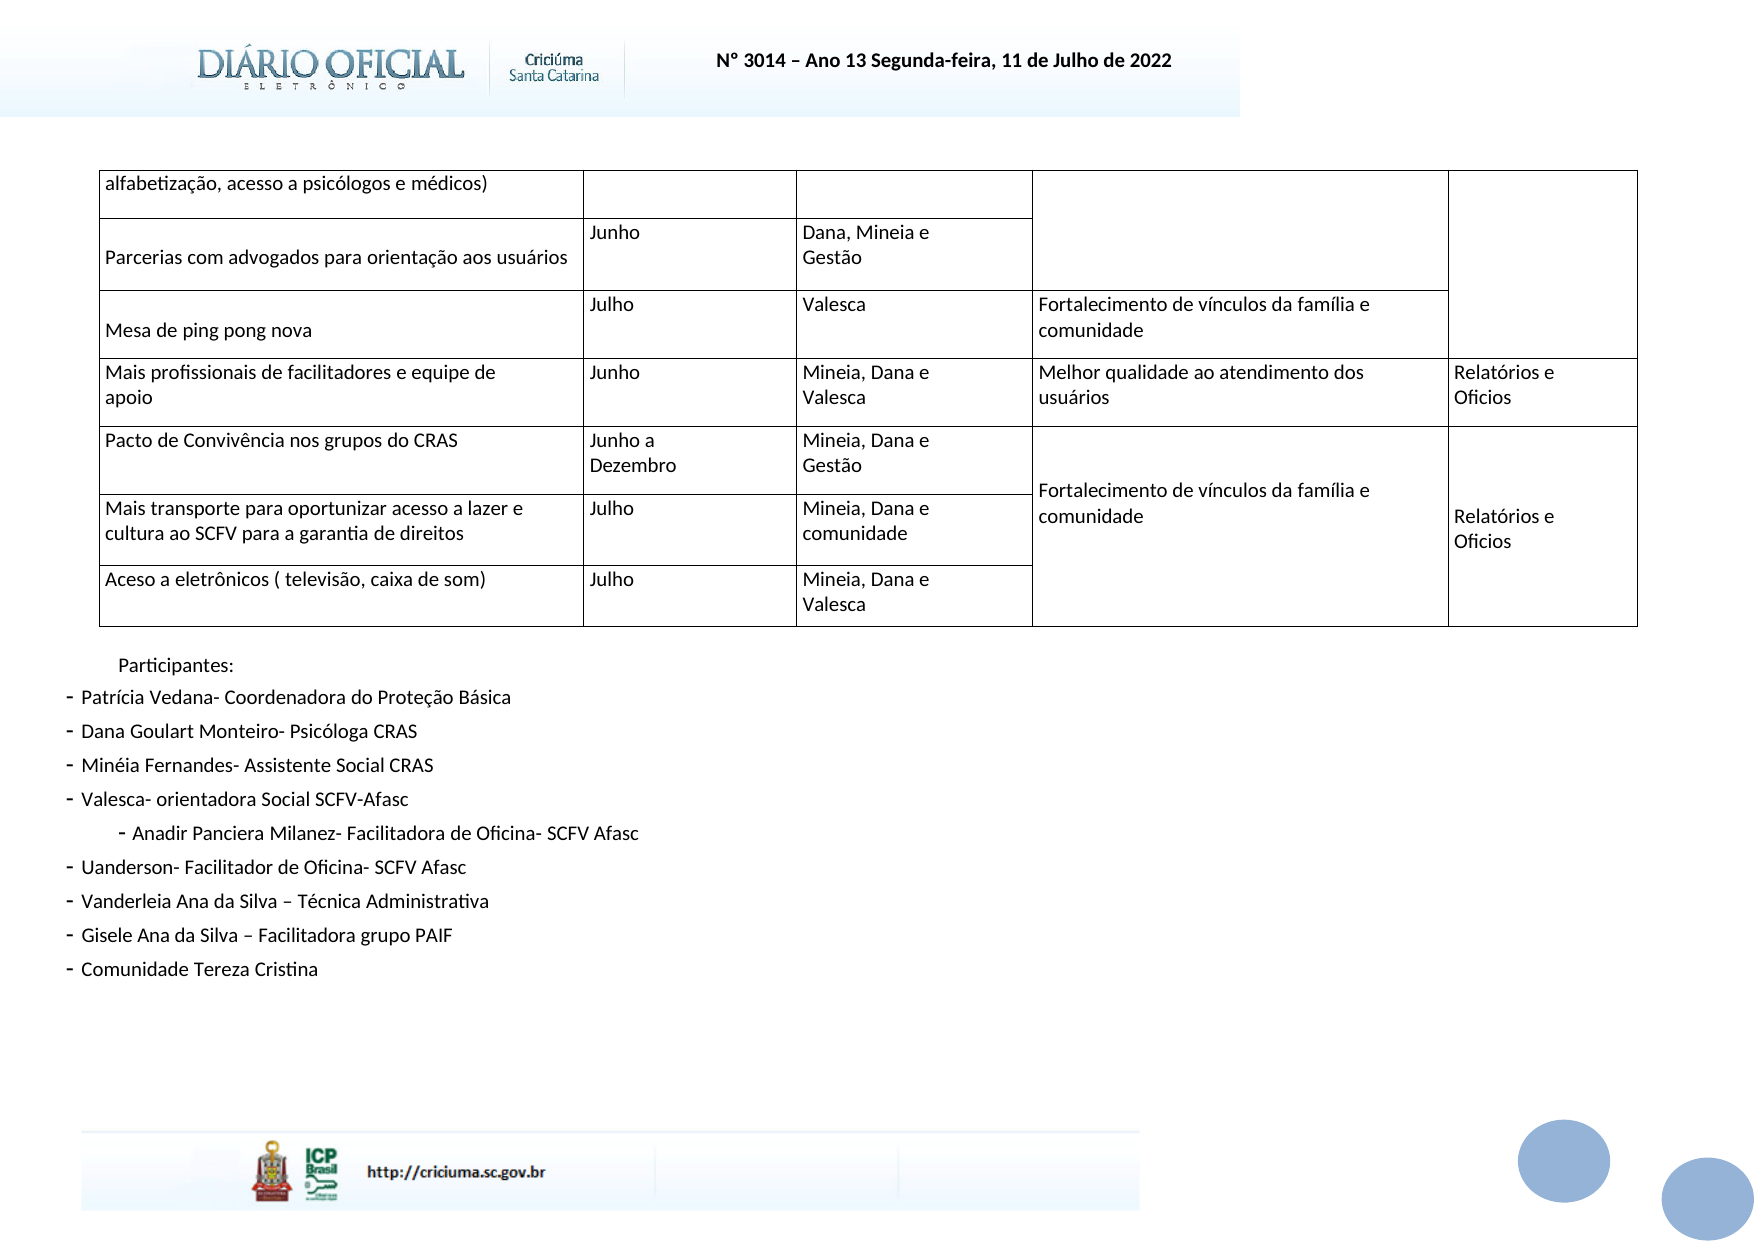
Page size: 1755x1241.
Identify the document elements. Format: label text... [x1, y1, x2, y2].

table_cell Julho [584, 495, 796, 565]
table_cell Pacto de Convivência nos grupos do CRAS [100, 427, 583, 494]
list Minéia Fernandes- Assistente Social CRAS [66, 746, 1754, 779]
table_cell Relatórios e Oficios [1449, 427, 1637, 626]
table_header [797, 171, 1032, 218]
text Participantes: [118, 652, 1754, 677]
table_header alfabetização, acesso a psicólogos e médicos) [100, 171, 583, 218]
table_cell Melhor qualidade ao atendimento dos usuários [1033, 359, 1448, 426]
table_cell Aceso a eletrônicos ( televisão, caixa de som) [100, 566, 583, 626]
table_cell Julho [584, 566, 796, 626]
table_cell Mais transporte para oportunizar acesso a lazer e cultura ao SCFV para a garantia de direitos [100, 495, 583, 565]
list Uanderson- Facilitador de Oficina- SCFV Afasc [66, 848, 1754, 882]
table_header [1449, 171, 1637, 358]
table_cell Mesa de ping pong nova [100, 291, 583, 358]
list Comunidade Tereza Cristina [66, 950, 1754, 984]
table_cell Parcerias com advogados para orientação aos usuários [100, 219, 583, 290]
table_cell Valesca [797, 291, 1032, 358]
list Vanderleia Ana da Silva – Técnica Administrativa [66, 882, 1754, 916]
table_cell Mais profissionais de facilitadores e equipe de apoio [100, 359, 583, 426]
table_cell Junho a Dezembro [584, 427, 796, 494]
list Dana Goulart Monteiro- Psicóloga CRAS [66, 711, 1754, 746]
table_cell Junho [584, 219, 796, 290]
table_cell Fortalecimento de vínculos da família e comunidade [1033, 291, 1448, 358]
table_cell Junho [584, 359, 796, 426]
table_cell Mineia, Dana e Gestão [797, 427, 1032, 494]
list Valesca- orientadora Social SCFV-Afasc [66, 779, 1754, 814]
list Gisele Ana da Silva – Facilitadora grupo PAIF [66, 916, 1754, 950]
table_header [584, 171, 796, 218]
list Patrícia Vedana- Coordenadora do Proteção Básica [66, 677, 1754, 711]
table_cell Mineia, Dana e Valesca [797, 359, 1032, 426]
table_cell Relatórios e Oficios [1449, 359, 1637, 426]
list Anadir Panciera Milanez- Facilitadora de Oficina- SCFV Afasc [118, 814, 1754, 848]
table_cell Fortalecimento de vínculos da família e comunidade [1033, 427, 1448, 626]
table_cell Julho [584, 291, 796, 358]
table_cell Dana, Mineia e Gestão [797, 219, 1032, 290]
table_cell Mineia, Dana e Valesca [797, 566, 1032, 626]
table_header [1033, 171, 1448, 290]
table_cell Mineia, Dana e comunidade [797, 495, 1032, 565]
